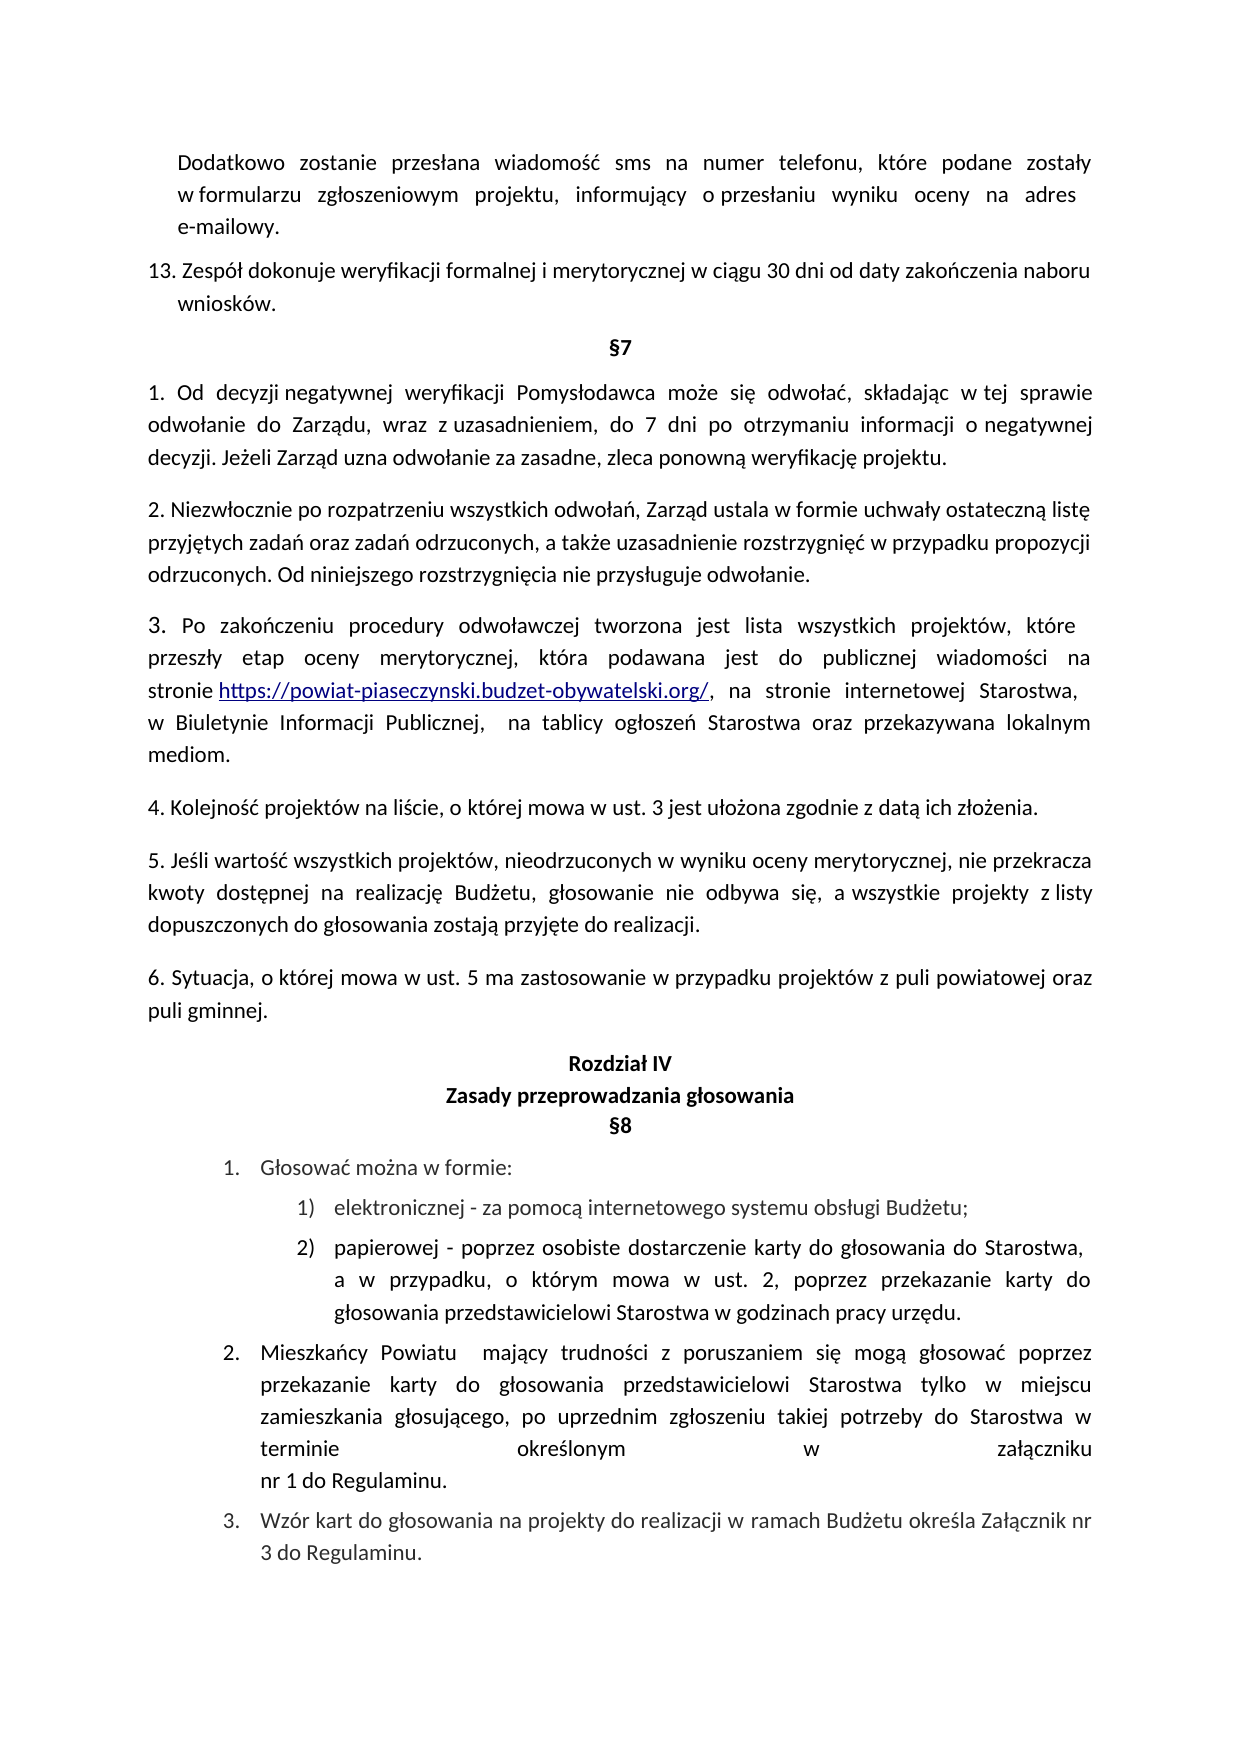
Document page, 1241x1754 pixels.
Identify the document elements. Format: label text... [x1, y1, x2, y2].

text 4. Kolejność projektów na liście, o której mowa w ust. 3 jest ułożona zgodnie z datą ich złożenia. [148, 793, 1093, 821]
text 2. Niezwłocznie po rozpatrzeniu wszystkich odwołań, Zarząd ustala w formie uchwały ostateczną listę przyjętych zadań oraz zadań odrzuconych, a także uzasadnienie rozstrzygnięć w przypadku propozycji odrzuconych. Od niniejszego rozstrzygnięcia nie przysługuje odwołanie. [148, 496, 1093, 588]
text 6. Sytuacja, o której mowa w ust. 5 ma zastosowanie w przypadku projektów z puli powiatowej oraz puli gminnej. [148, 963, 1093, 1024]
text 3. Po zakończeniu procedury odwoławczej tworzona jest lista wszystkich projektów, które przeszły etap oceny merytorycznej, która podawana jest do publicznej wiadomości na stronie https://powiat-piaseczynski.budzet-obywatelski.org/, na stronie internetowej Starostwa, w Biuletynie Informacji Publicznej, na tablicy ogłoszeń Starostwa oraz przekazywana lokalnym mediom. [148, 609, 1093, 768]
text §7 [148, 333, 1093, 362]
text Dodatkowo zostanie przesłana wiadomość sms na numer telefonu, które podane zostały w formularzu zgłoszeniowym projektu, informujący o przesłaniu wyniku oceny na adres e-mailowy. [148, 148, 1093, 240]
text Zasady przeprowadzania głosowania §8 [148, 1081, 1093, 1139]
list papierowej - poprzez osobiste dostarczenie karty do głosowania do Starostwa, a w przypadku, o którym mowa w ust. 2, poprzez przekazanie karty do głosowania przedstawicielowi Starostwa w godzinach pracy urzędu. [296, 1233, 1093, 1326]
list elektronicznej - za pomocą internetowego systemu obsługi Budżetu; [296, 1193, 1093, 1221]
list Mieszkańcy Powiatu mający trudności z poruszaniem się mogą głosować poprzez przekazanie karty do głosowania przedstawicielowi Starostwa tylko w miejscu zamieszkania głosującego, po uprzednim zgłoszeniu takiej potrzeby do Starostwa w terminie określonym w załączniku nr 1 do Regulaminu. [223, 1338, 1093, 1494]
list Wzór kart do głosowania na projekty do realizacji w ramach Budżetu określa Załącznik nr 3 do Regulaminu. [223, 1506, 1093, 1567]
list Głosować można w formie: [223, 1153, 1093, 1181]
text 13. Zespół dokonuje weryfikacji formalnej i merytorycznej w ciągu 30 dni od daty zakończenia naboru wniosków. [148, 257, 1093, 317]
text 1. Od decyzji negatywnej weryfikacji Pomysłodawca może się odwołać, składając w tej sprawie odwołanie do Zarządu, wraz z uzasadnieniem, do 7 dni po otrzymaniu informacji o negatywnej decyzji. Jeżeli Zarząd uzna odwołanie za zasadne, zleca ponowną weryfikację projektu. [148, 378, 1093, 471]
text Rozdział IV [148, 1049, 1093, 1077]
text 5. Jeśli wartość wszystkich projektów, nieodrzuconych w wyniku oceny merytorycznej, nie przekracza kwoty dostępnej na realizację Budżetu, głosowanie nie odbywa się, a wszystkie projekty z listy dopuszczonych do głosowania zostają przyjęte do realizacji. [148, 846, 1093, 938]
